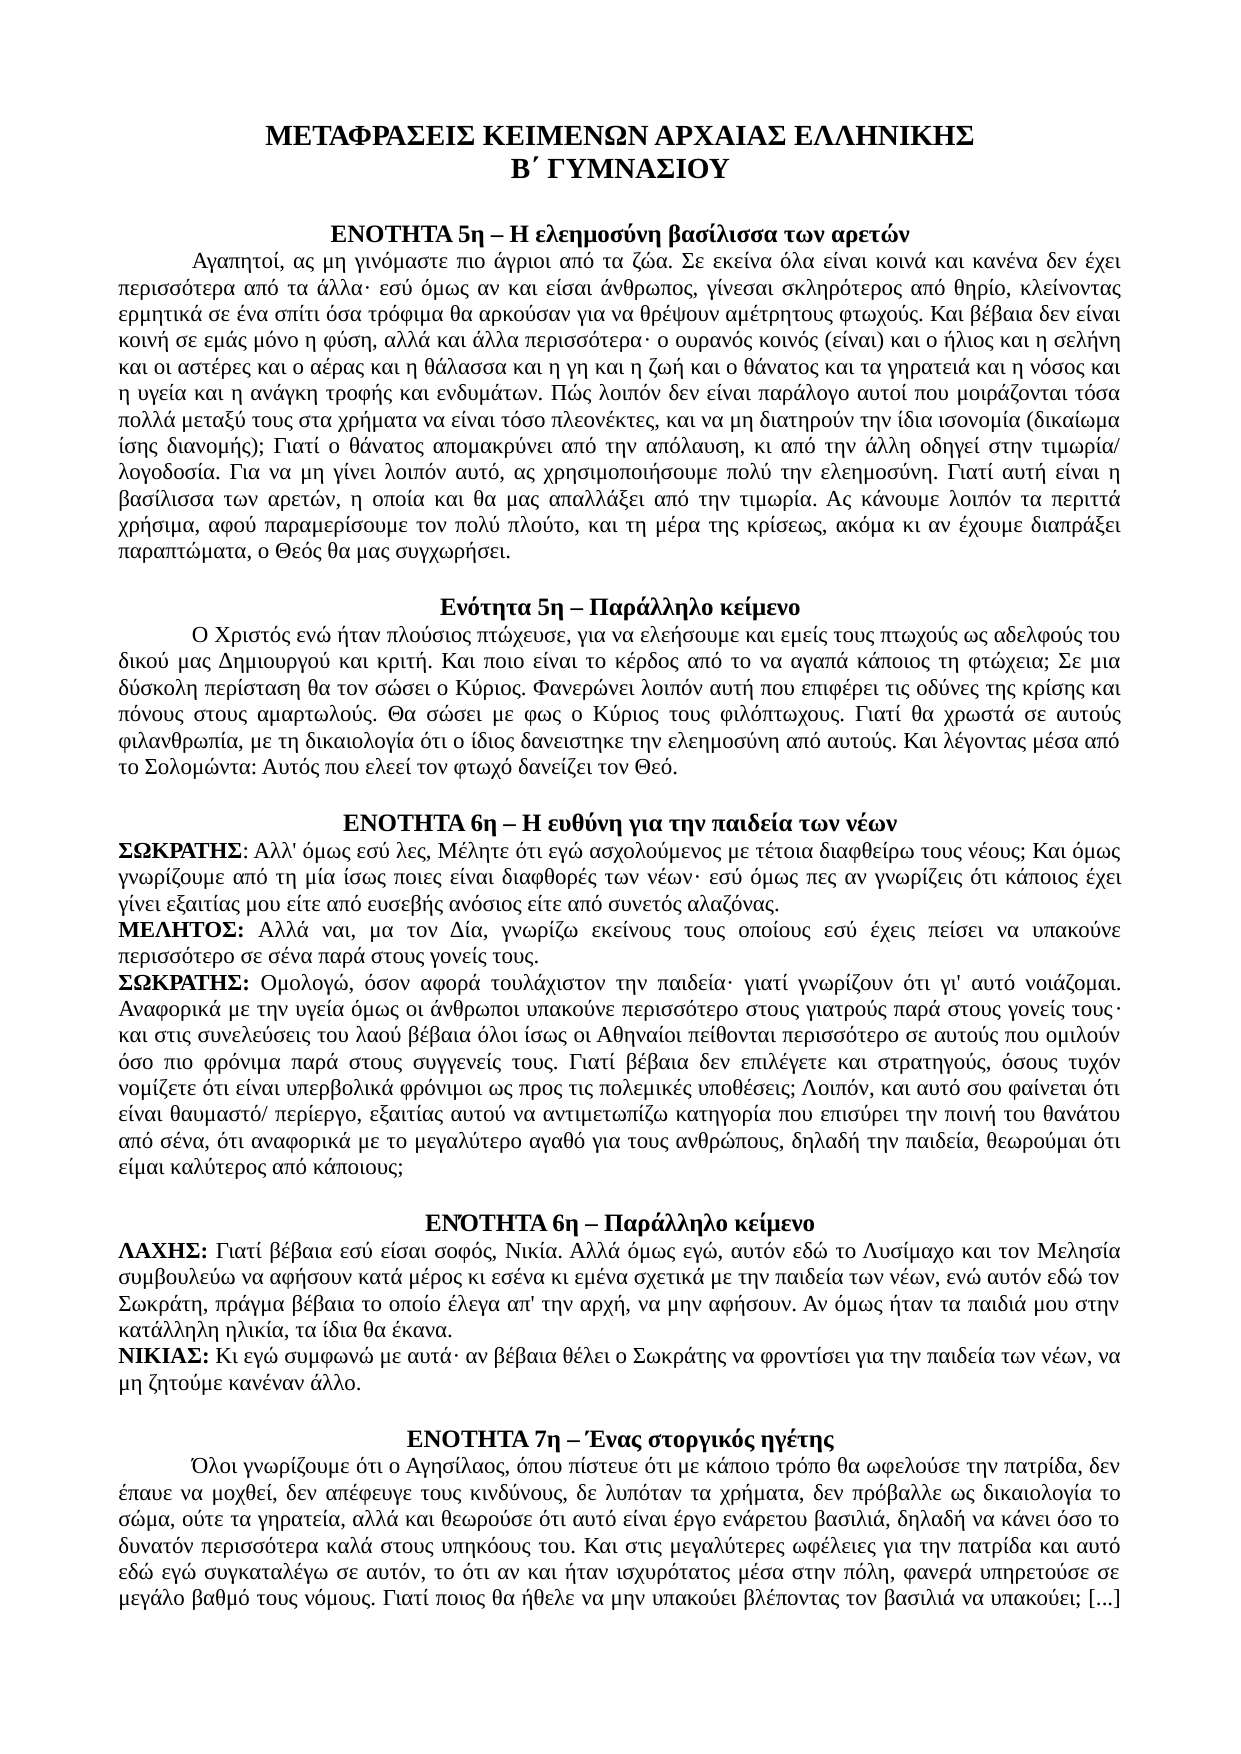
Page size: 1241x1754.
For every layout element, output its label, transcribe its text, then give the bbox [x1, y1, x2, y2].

text ΕΝΌΤΗΤΑ 6η – Παράλληλο κείμενο [118, 1208, 1122, 1237]
text Β΄ ΓΥΜΝΑΣΙΟΥ [118, 152, 1122, 185]
text ΣΩΚΡΑΤΗΣ: Αλλ' όμως εσύ λες, Μέλητε ότι εγώ ασχολούμενος με τέτοια διαφθείρω τους νέους; Και όμως γνωρίζουμε από τη μία ίσως ποιες είναι διαφθορές των νέων· εσύ όμως πες αν γνωρίζεις ότι κάποιος έχει γίνει εξαιτίας μου είτε από ευσεβής ανόσιος είτε από συνετός αλαζόνας. [118, 837, 1122, 916]
text Ενότητα 5η – Παράλληλο κείμενο [118, 592, 1122, 621]
text ΕΝΟΤΗΤΑ 5η – Η ελεημοσύνη βασίλισσα των αρετών [118, 219, 1122, 247]
text ΜΕΤΑΦΡΑΣΕΙΣ ΚΕΙΜΕΝΩΝ ΑΡΧΑΙΑΣ ΕΛΛΗΝΙΚΗΣ [118, 118, 1122, 152]
text Ο Χριστός ενώ ήταν πλούσιος πτώχευσε, για να ελεήσουμε και εμείς τους πτωχούς ως αδελφούς του δικού μας Δημιουργού και κριτή. Και ποιο είναι το κέρδος από το να αγαπά κάποιος τη φτώχεια; Σε μια δύσκολη περίσταση θα τον σώσει ο Κύριος. Φανερώνει λοιπόν αυτή που επιφέρει τις οδύνες της κρίσης και πόνους στους αμαρτωλούς. Θα σώσει με φως ο Κύριος τους φιλόπτωχους. Γιατί θα χρωστά σε αυτούς φιλανθρωπία, με τη δικαιολογία ότι ο ίδιος δανειστηκε την ελεημοσύνη από αυτούς. Και λέγοντας μέσα από το Σολομώντα: Αυτός που ελεεί τον φτωχό δανείζει τον Θεό. [118, 621, 1122, 779]
text ΕΝΟΤΗΤΑ 6η – Η ευθύνη για την παιδεία των νέων [118, 808, 1122, 837]
text Αγαπητοί, ας μη γινόμαστε πιο άγριοι από τα ζώα. Σε εκείνα όλα είναι κοινά και κανένα δεν έχει περισσότερα από τα άλλα· εσύ όμως αν και είσαι άνθρωπος, γίνεσαι σκληρότερος από θηρίο, κλείνοντας ερμητικά σε ένα σπίτι όσα τρόφιμα θα αρκούσαν για να θρέψουν αμέτρητους φτωχούς. Και βέβαια δεν είναι κοινή σε εμάς μόνο η φύση, αλλά και άλλα περισσότερα· ο ουρανός κοινός (είναι) και ο ήλιος και η σελήνη και οι αστέρες και ο αέρας και η θάλασσα και η γη και η ζωή και ο θάνατος και τα γηρατειά και η νόσος και η υγεία και η ανάγκη τροφής και ενδυμάτων. Πώς λοιπόν δεν είναι παράλογο αυτοί που μοιράζονται τόσα πολλά μεταξύ τους στα χρήματα να είναι τόσο πλεονέκτες, και να μη διατηρούν την ίδια ισονομία (δικαίωμα ίσης διανομής); Γιατί ο θάνατος απομακρύνει από την απόλαυση, κι από την άλλη οδηγεί στην τιμωρία/ λογοδοσία. Για να μη γίνει λοιπόν αυτό, ας χρησιμοποιήσουμε πολύ την ελεημοσύνη. Γιατί αυτή είναι η βασίλισσα των αρετών, η οποία και θα μας απαλλάξει από την τιμωρία. Ας κάνουμε λοιπόν τα περιττά χρήσιμα, αφού παραμερίσουμε τον πολύ πλούτο, και τη μέρα της κρίσεως, ακόμα κι αν έχουμε διαπράξει παραπτώματα, ο Θεός θα μας συγχωρήσει. [118, 247, 1122, 564]
text ΣΩΚΡΑΤΗΣ: Ομολογώ, όσον αφορά τουλάχιστον την παιδεία· γιατί γνωρίζουν ότι γι' αυτό νοιάζομαι. Αναφορικά με την υγεία όμως οι άνθρωποι υπακούνε περισσότερο στους γιατρούς παρά στους γονείς τους· και στις συνελεύσεις του λαού βέβαια όλοι ίσως οι Αθηναίοι πείθονται περισσότερο σε αυτούς που ομιλούν όσο πιο φρόνιμα παρά στους συγγενείς τους. Γιατί βέβαια δεν επιλέγετε και στρατηγούς, όσους τυχόν νομίζετε ότι είναι υπερβολικά φρόνιμοι ως προς τις πολεμικές υποθέσεις; Λοιπόν, και αυτό σου φαίνεται ότι είναι θαυμαστό/ περίεργο, εξαιτίας αυτού να αντιμετωπίζω κατηγορία που επισύρει την ποινή του θανάτου από σένα, ότι αναφορικά με το μεγαλύτερο αγαθό για τους ανθρώπους, δηλαδή την παιδεία, θεωρούμαι ότι είμαι καλύτερος από κάποιους; [118, 969, 1122, 1179]
text ΜΕΛΗΤΟΣ: Αλλά ναι, μα τον Δία, γνωρίζω εκείνους τους οποίους εσύ έχεις πείσει να υπακούνε περισσότερο σε σένα παρά στους γονείς τους. [118, 916, 1122, 969]
text ΝΙΚΙΑΣ: Κι εγώ συμφωνώ με αυτά· αν βέβαια θέλει ο Σωκράτης να φροντίσει για την παιδεία των νέων, να μη ζητούμε κανέναν άλλο. [118, 1342, 1122, 1395]
text ΛΑΧΗΣ: Γιατί βέβαια εσύ είσαι σοφός, Νικία. Αλλά όμως εγώ, αυτόν εδώ το Λυσίμαχο και τον Μελησία συμβουλεύω να αφήσουν κατά μέρος κι εσένα κι εμένα σχετικά με την παιδεία των νέων, ενώ αυτόν εδώ τον Σωκράτη, πράγμα βέβαια το οποίο έλεγα απ' την αρχή, να μην αφήσουν. Αν όμως ήταν τα παιδιά μου στην κατάλληλη ηλικία, τα ίδια θα έκανα. [118, 1237, 1122, 1342]
text Όλοι γνωρίζουμε ότι ο Αγησίλαος, όπου πίστευε ότι με κάποιο τρόπο θα ωφελούσε την πατρίδα, δεν έπαυε να μοχθεί, δεν απέφευγε τους κινδύνους, δε λυπόταν τα χρήματα, δεν πρόβαλλε ως δικαιολογία το σώμα, ούτε τα γηρατεία, αλλά και θεωρούσε ότι αυτό είναι έργο ενάρετου βασιλιά, δηλαδή να κάνει όσο το δυνατόν περισσότερα καλά στους υπηκόους του. Και στις μεγαλύτερες ωφέλειες για την πατρίδα και αυτό εδώ εγώ συγκαταλέγω σε αυτόν, το ότι αν και ήταν ισχυρότατος μέσα στην πόλη, φανερά υπηρετούσε σε μεγάλο βαθμό τους νόμους. Γιατί ποιος θα ήθελε να μην υπακούει βλέποντας τον βασιλιά να υπακούει; [...] [118, 1453, 1122, 1611]
text ΕΝΟΤΗΤΑ 7η – Ένας στοργικός ηγέτης [118, 1424, 1122, 1453]
